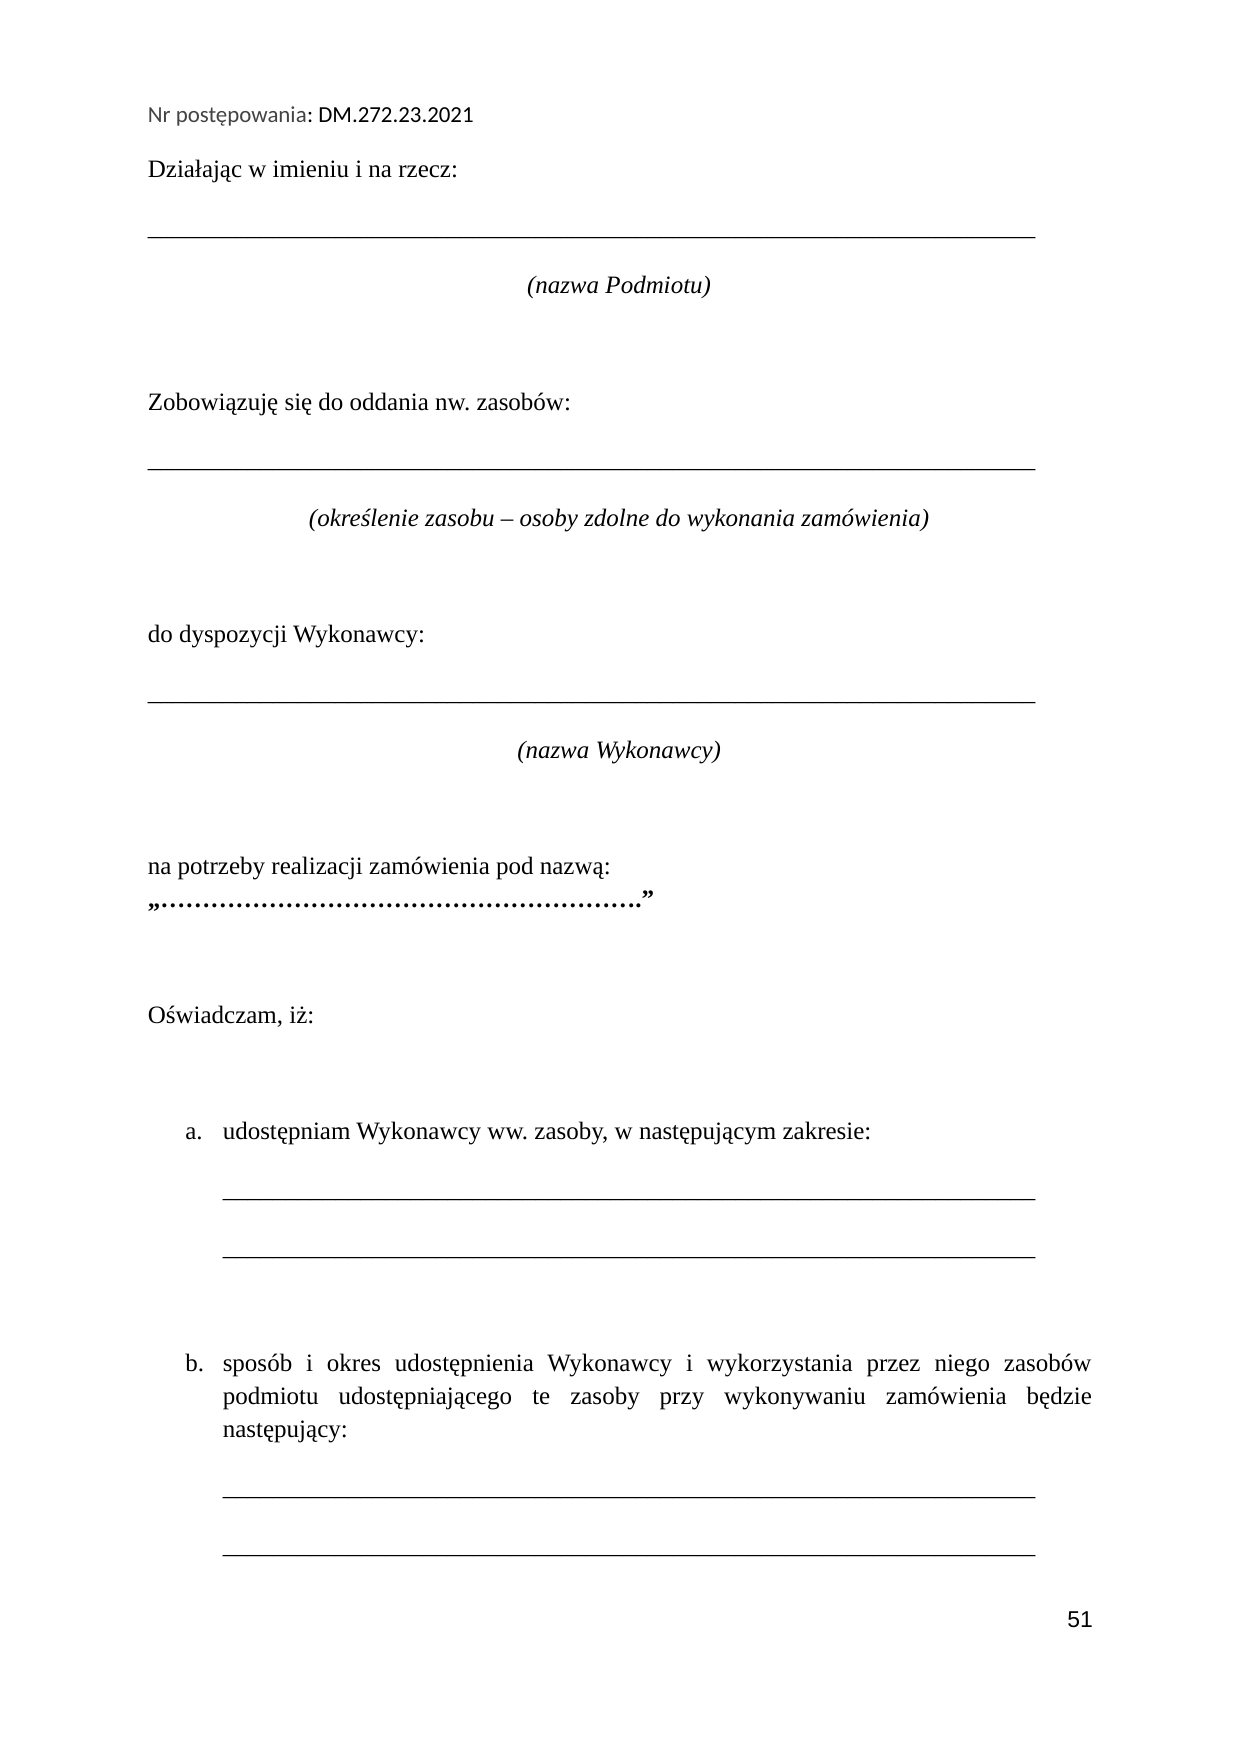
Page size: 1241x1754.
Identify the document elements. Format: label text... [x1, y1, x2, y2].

text _________________________________________________________________ [223, 1174, 1092, 1203]
text _________________________________________________________________ [223, 1472, 1092, 1501]
text _______________________________________________________________________ [148, 212, 1092, 241]
text Działając w imieniu i na rzecz: [148, 154, 1092, 183]
text do dyspozycji Wykonawcy: [148, 619, 1092, 647]
text _________________________________________________________________ [223, 1530, 1092, 1559]
list udostępniam Wykonawcy ww. zasoby, w następującym zakresie: [185, 1116, 1092, 1144]
text _______________________________________________________________________ [148, 677, 1092, 705]
text (nazwa Wykonawcy) [148, 735, 1092, 763]
text (nazwa Podmiotu) [148, 271, 1092, 299]
list sposób i okres udostępnienia Wykonawcy i wykorzystania przez niego zasobów podmiotu udostępniającego te zasoby przy wykonywaniu zamówienia będzie następujący: [185, 1348, 1092, 1443]
text Oświadczam, iż: [148, 1000, 1092, 1028]
text na potrzeby realizacji zamówienia pod nazwą: „………………………………………………….” [148, 851, 1092, 912]
text (określenie zasobu – osoby zdolne do wykonania zamówienia) [148, 503, 1092, 531]
text _________________________________________________________________ [223, 1232, 1092, 1261]
text _______________________________________________________________________ [148, 444, 1092, 473]
text Zobowiązuję się do oddania nw. zasobów: [148, 387, 1092, 415]
